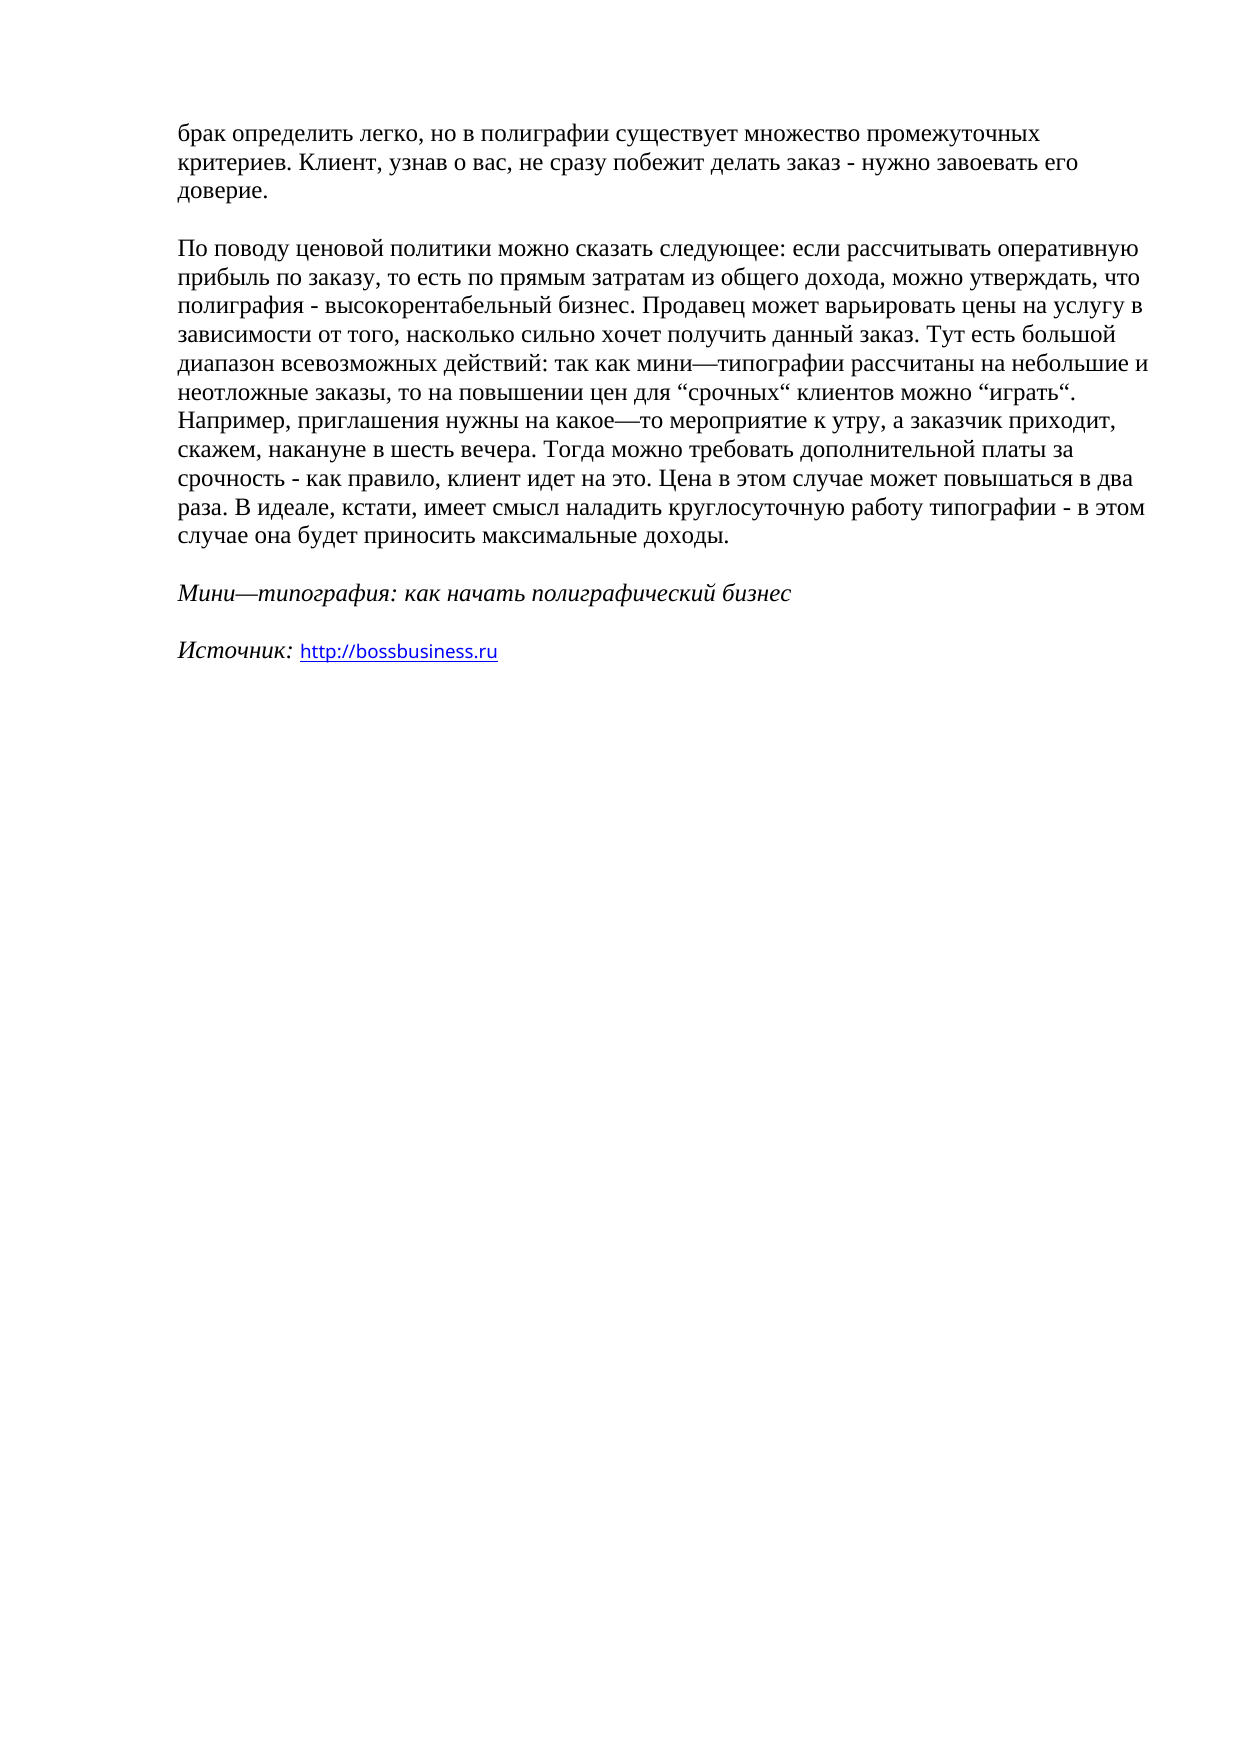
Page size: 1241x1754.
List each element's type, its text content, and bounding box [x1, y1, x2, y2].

text По поводу ценовой политики можно сказать следующее: если рассчитывать оперативную прибыль по заказу, то есть по прямым затратам из общего дохода, можно утверждать, что полиграфия - высокорентабельный бизнес. Продавец может варьировать цены на услугу в зависимости от того, насколько сильно хочет получить данный заказ. Тут есть большой диапазон всевозможных действий: так как мини—типографии рассчитаны на небольшие и неотложные заказы, то на повышении цен для “срочных“ клиентов можно “играть“. Например, приглашения нужны на какое—то мероприятие к утру, а заказчик приходит, скажем, накануне в шесть вечера. Тогда можно требовать дополнительной платы за срочность - как правило, клиент идет на это. Цена в этом случае может повышаться в два раза. В идеале, кстати, имеет смысл наладить круглосуточную работу типографии - в этом случае она будет приносить максимальные доходы. [177, 233, 1152, 549]
text Источник: http://bossbusiness.ru [177, 636, 1152, 664]
text Мини—типография: как начать полиграфический бизнес [177, 578, 1152, 607]
text брак определить легко, но в полиграфии существует множество промежуточных критериев. Клиент, узнав о вас, не сразу побежит делать заказ - нужно завоевать его доверие. [177, 118, 1152, 204]
